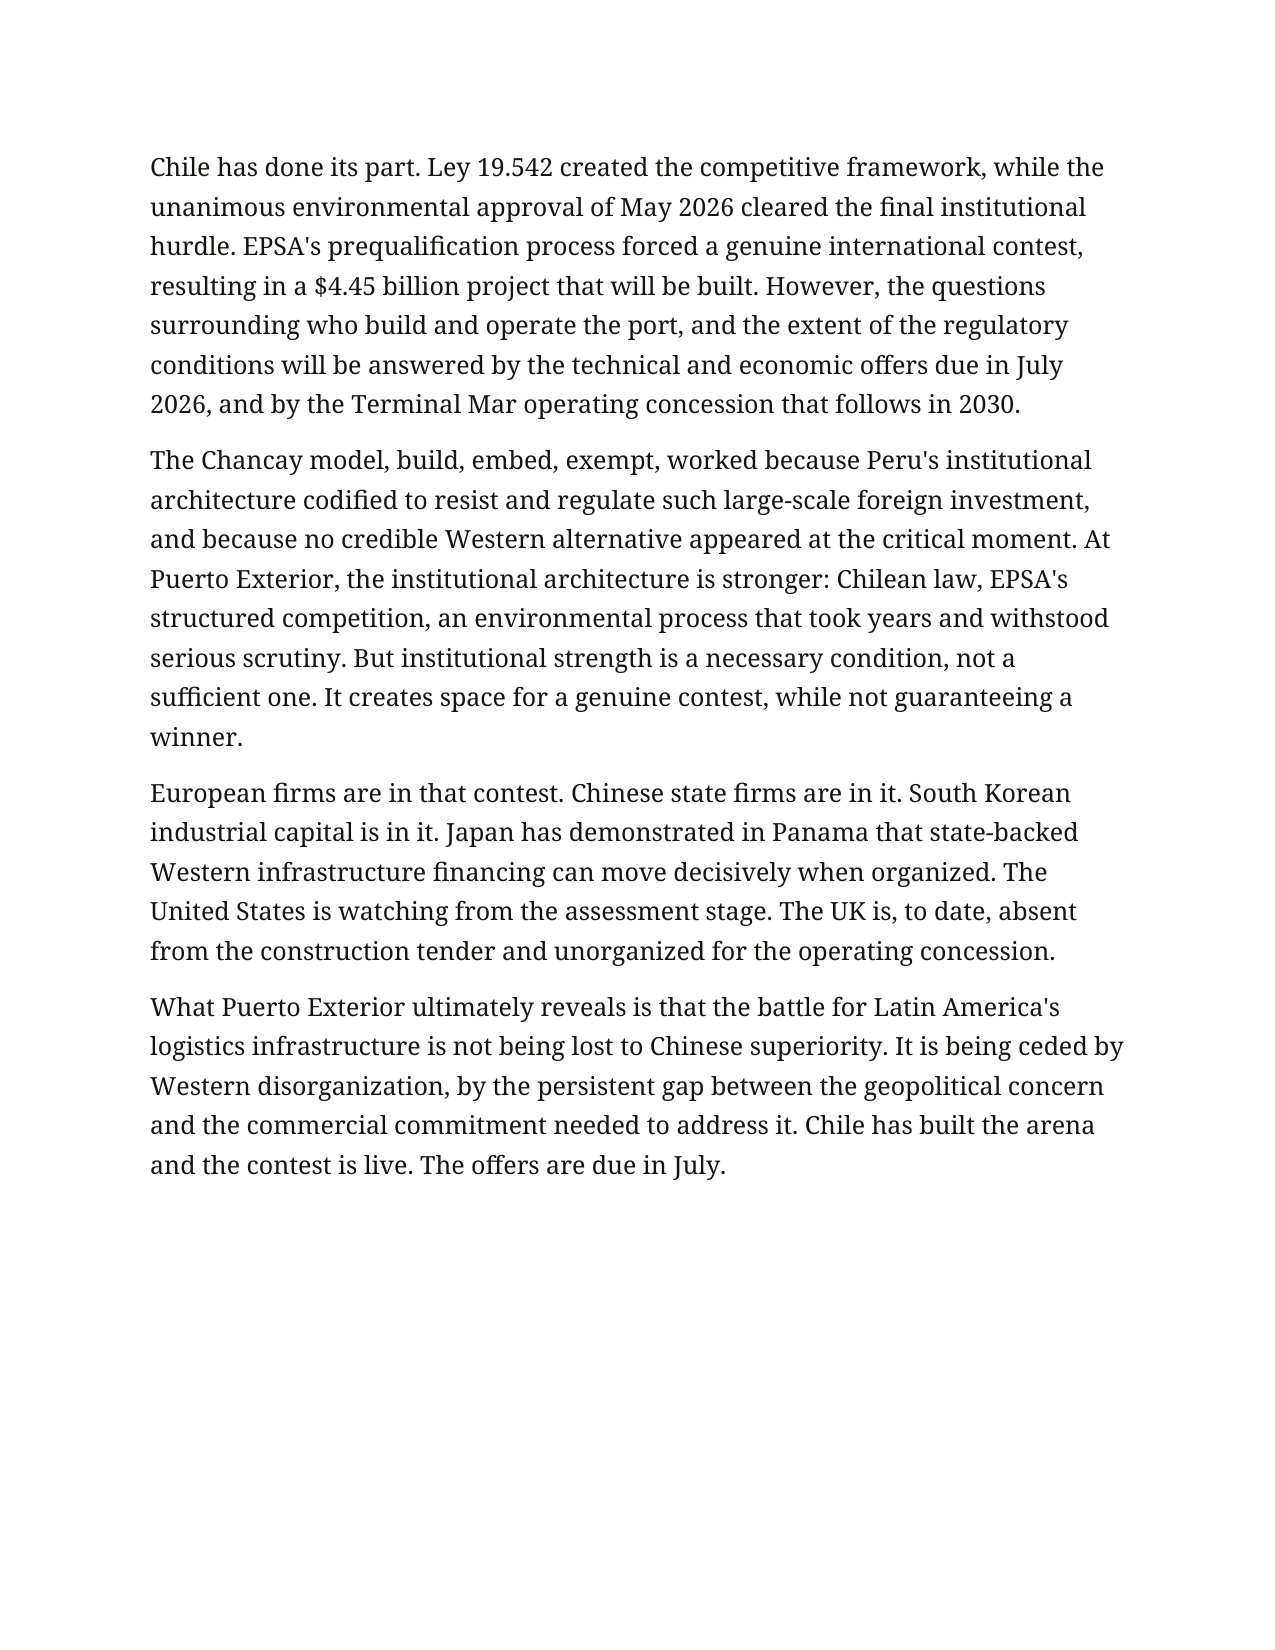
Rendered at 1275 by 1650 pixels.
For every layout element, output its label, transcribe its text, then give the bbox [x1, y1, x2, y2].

text The Chancay model, build, embed, exempt, worked because Peru's institutional architecture codified to resist and regulate such large-scale foreign investment, and because no credible Western alternative appeared at the critical moment. At Puerto Exterior, the institutional architecture is stronger: Chilean law, EPSA's structured competition, an environmental process that took years and withstood serious scrutiny. But institutional strength is a necessary condition, not a sufficient one. It creates space for a genuine contest, while not guaranteeing a winner. [150, 443, 1125, 753]
text What Puerto Exterior ultimately reveals is that the battle for Latin America's logistics infrastructure is not being lost to Chinese superiority. It is being ceded by Western disorganization, by the persistent gap between the geopolitical concern and the commercial commitment needed to address it. Chile has built the arena and the contest is live. The offers are due in July. [150, 989, 1125, 1182]
text Chile has done its part. Ley 19.542 created the competitive framework, while the unanimous environmental approval of May 2026 cleared the final institutional hurdle. EPSA's prequalification process forced a genuine international contest, resulting in a $4.45 billion project that will be built. However, the questions surrounding who build and operate the port, and the extent of the regulatory conditions will be answered by the technical and economic offers due in July 2026, and by the Terminal Mar operating concession that follows in 2030. [150, 150, 1125, 421]
text European firms are in that contest. Chinese state firms are in it. South Korean industrial capital is in it. Japan has demonstrated in Panama that state-backed Western infrastructure financing can move decisively when organized. The United States is watching from the assessment stage. The UK is, to date, absent from the construction tender and unorganized for the operating concession. [150, 776, 1125, 967]
